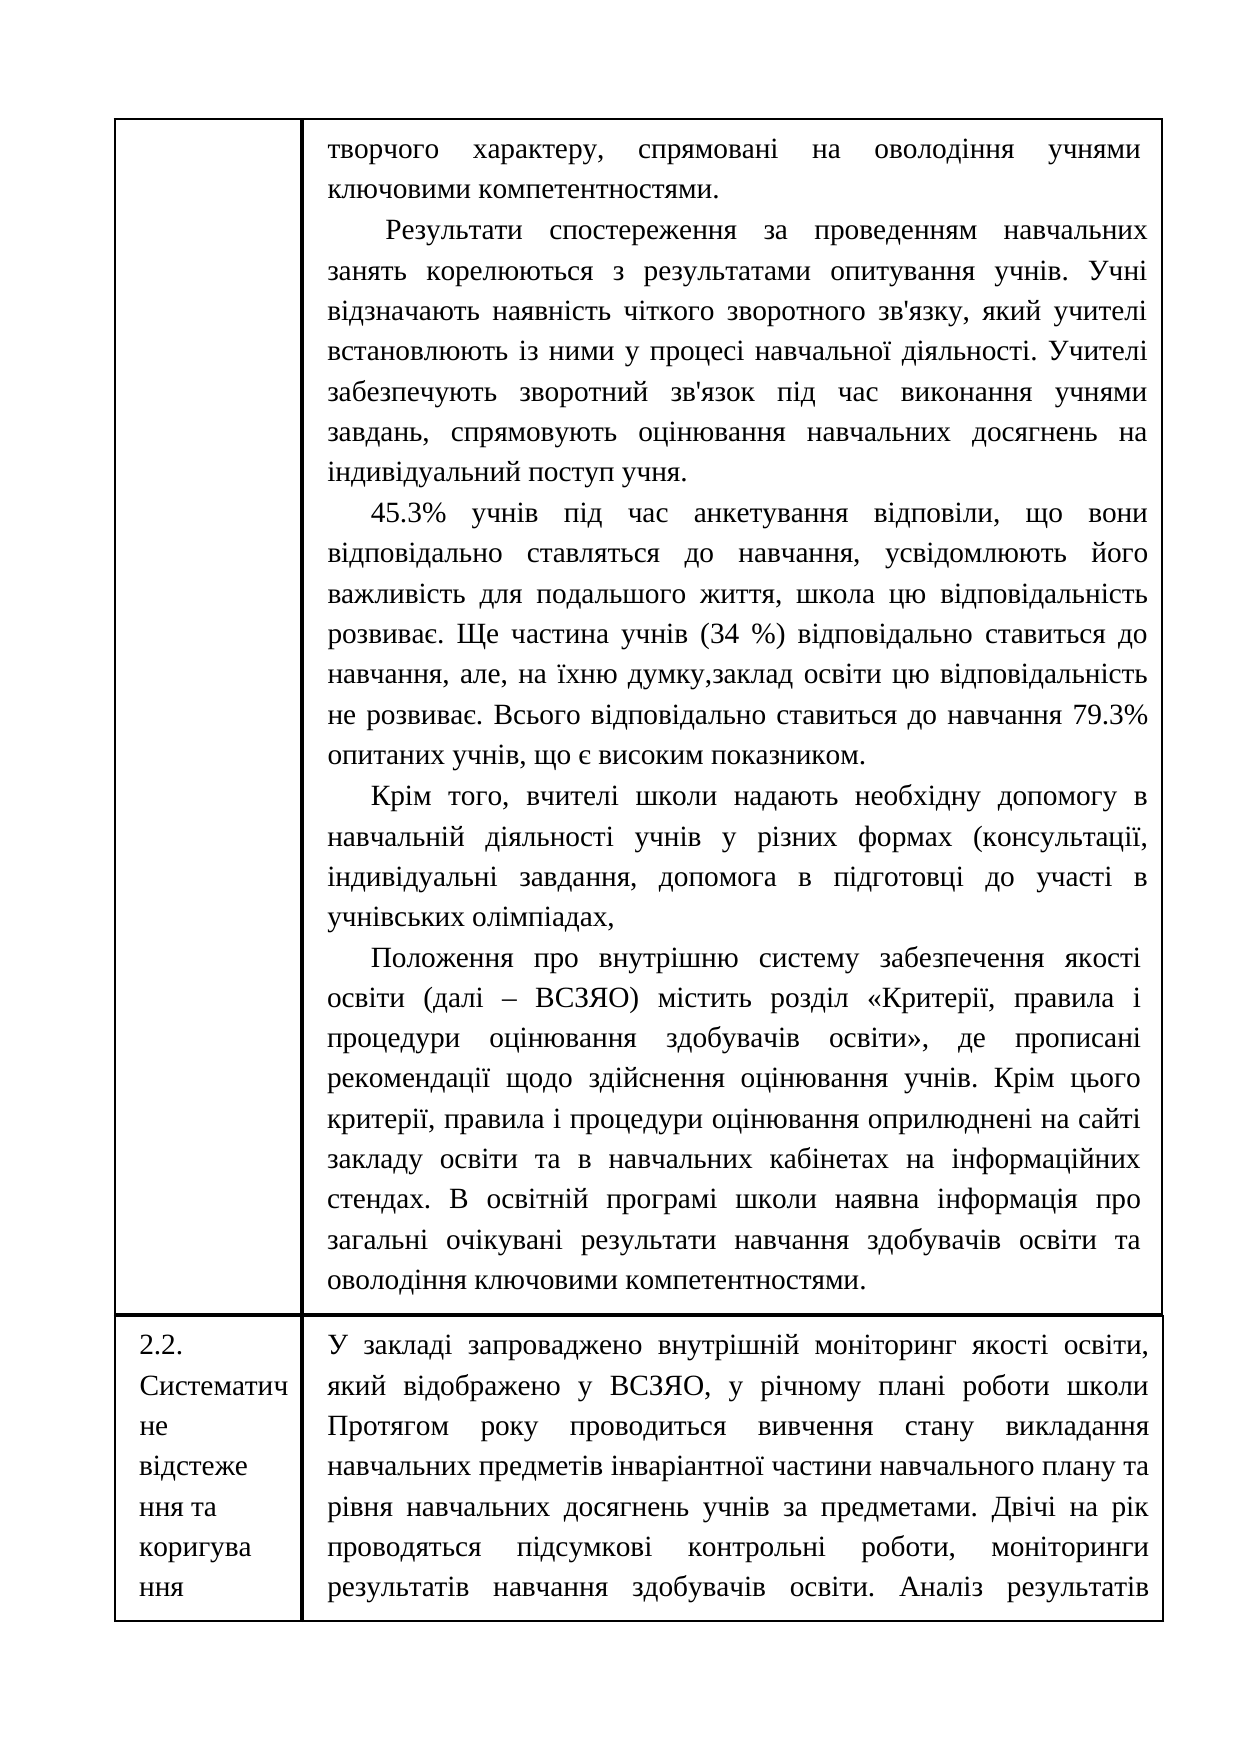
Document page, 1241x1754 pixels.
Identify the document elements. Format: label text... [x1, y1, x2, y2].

table_header У закладі запроваджено внутрішній моніторинг якості освіти, який відображено у ВСЗЯО, у річному плані роботи школи Протягом року проводиться вивчення стану викладання навчальних предметів інваріантної частини навчального плану та рівня навчальних досягнень учнів за предметами. Двічі на рік проводяться підсумкові контрольні роботи, моніторинги результатів навчання здобувачів освіти. Аналіз результатів [304, 1317, 1162, 1620]
table_header творчого характеру, спрямовані на оволодіння учнями ключовими компетентностями. Результати спостереження за проведенням навчальних занять корелюються з результатами опитування учнів. Учні відзначають наявність чіткого зворотного зв'язку, який учителі встановлюють із ними у процесі навчальної діяльності. Учителі забезпечують зворотний зв'язок під час виконання учнями завдань, спрямовують оцінювання навчальних досягнень на індивідуальний поступ учня. 45.3% учнів під час анкетування відповіли, що вони відповідально ставляться до навчання, усвідомлюють його важливість для подальшого життя, школа цю відповідальність розвиває. Ще частина учнів (34 %) відповідально ставиться до навчання, але, на їхню думку,заклад освіти цю відповідальність не розвиває. Всього відповідально ставиться до навчання 79.3% опитаних учнів, що є високим показником. Крім того, вчителі школи надають необхідну допомогу в навчальній діяльності учнів у різних формах (консультації, індивідуальні завдання, допомога в підготовці до участі в учнівських олімпіадах, Положення про внутрішню систему забезпечення якості освіти (далі – ВСЗЯО) містить розділ «Критерії, правила і процедури оцінювання здобувачів освіти», де прописані рекомендації щодо здійснення оцінювання учнів. Крім цього критерії, правила і процедури оцінювання оприлюднені на сайті закладу освіти та в навчальних кабінетах на інформаційних стендах. В освітній програмі школи наявна інформація про загальні очікувані результати навчання здобувачів освіти та оволодіння ключовими компетентностями. [304, 120, 1161, 1313]
table_header 2.2. Систематичне відстеження та коригування [116, 1317, 300, 1620]
table_header [116, 120, 300, 1313]
